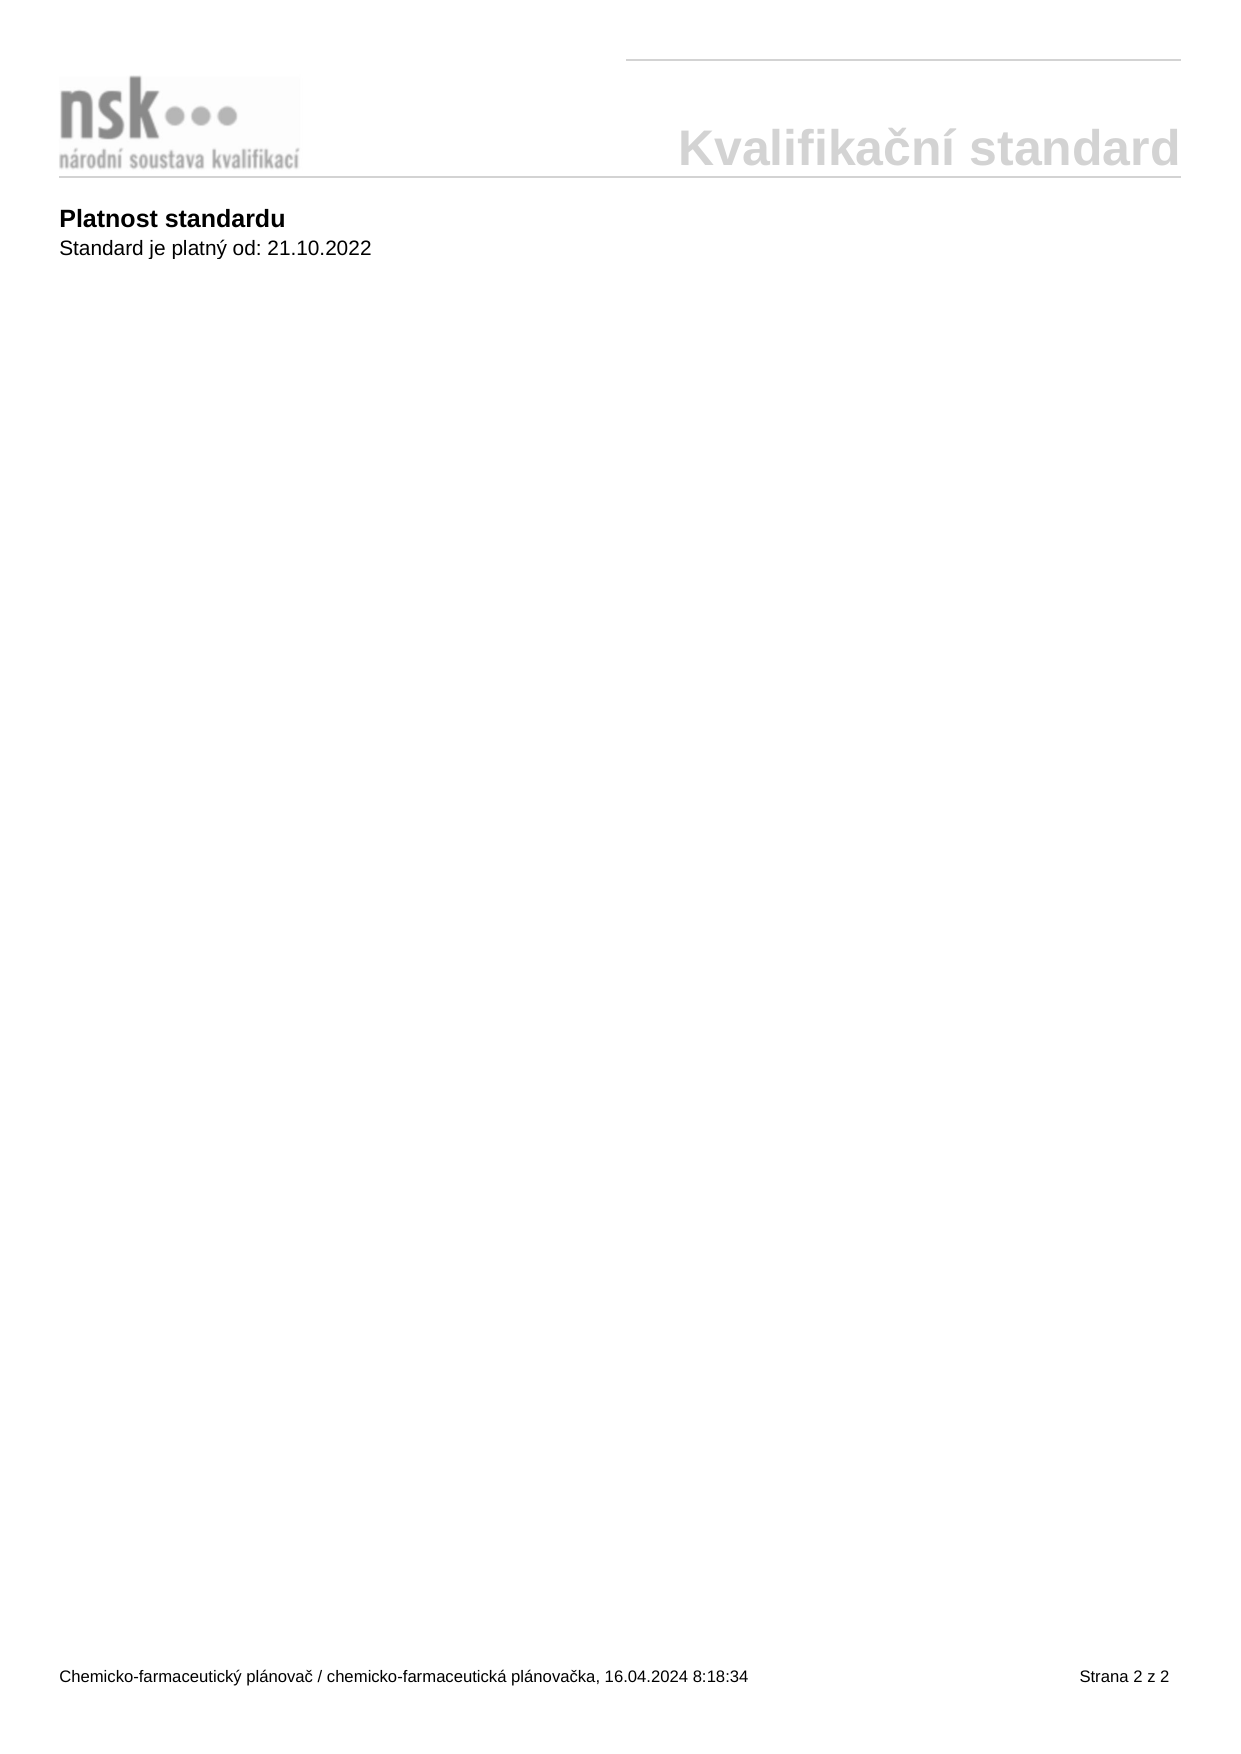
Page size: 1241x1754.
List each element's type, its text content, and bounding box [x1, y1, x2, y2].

table_cell [620, 859, 626, 1159]
table_cell [862, 859, 1093, 1159]
table_cell [484, 1409, 620, 1658]
table_cell [484, 559, 620, 859]
table_cell [59, 1409, 483, 1658]
table_cell [626, 1159, 862, 1409]
table_cell [862, 559, 1093, 859]
table_cell [1169, 559, 1181, 859]
table_cell [626, 559, 862, 859]
table_cell [59, 194, 483, 200]
table_cell [484, 171, 620, 176]
table_cell [626, 859, 862, 1159]
table_cell [59, 259, 483, 559]
table_cell [1169, 1159, 1181, 1409]
table_cell [1093, 259, 1169, 559]
table_cell [1169, 1658, 1181, 1694]
table_cell [484, 259, 620, 559]
table_cell [862, 194, 1093, 200]
table_cell [1169, 259, 1181, 559]
table_cell [1093, 859, 1169, 1159]
table_cell [620, 559, 626, 859]
table_cell [1169, 1409, 1181, 1658]
table_cell [1169, 859, 1181, 1159]
table_cell [59, 178, 1181, 194]
table_cell Kvalifikační standard [626, 61, 1181, 176]
table_cell [1093, 194, 1169, 200]
table_cell [1093, 1409, 1169, 1658]
table_cell Strana 2 z 2 [862, 1658, 1169, 1694]
table_cell [620, 1409, 626, 1658]
table_cell [620, 259, 626, 559]
table_cell [626, 194, 862, 200]
table_cell [862, 259, 1093, 559]
table_cell [620, 1159, 626, 1409]
table_cell [59, 559, 483, 859]
table_cell [484, 1159, 620, 1409]
table_cell Platnost standardu [59, 200, 1181, 236]
table_cell [484, 194, 620, 200]
table_cell Chemicko-farmaceutický plánovač / chemicko-farmaceutická plánovačka, 16.04.2024 8:18:34 [59, 1658, 862, 1694]
table_cell [59, 171, 483, 176]
table_cell [621, 59, 626, 170]
table_cell [626, 259, 862, 559]
table_cell [1093, 1159, 1169, 1409]
table_cell [626, 1409, 862, 1658]
picture [58, 59, 621, 171]
table_cell [59, 859, 483, 1159]
table_cell [1093, 559, 1169, 859]
table_cell [1169, 194, 1181, 200]
table_cell [484, 859, 620, 1159]
table_cell [862, 1409, 1093, 1658]
table_cell [59, 1159, 483, 1409]
table_cell [862, 1159, 1093, 1409]
table_cell Standard je platný od: 21.10.2022 [59, 236, 1181, 259]
